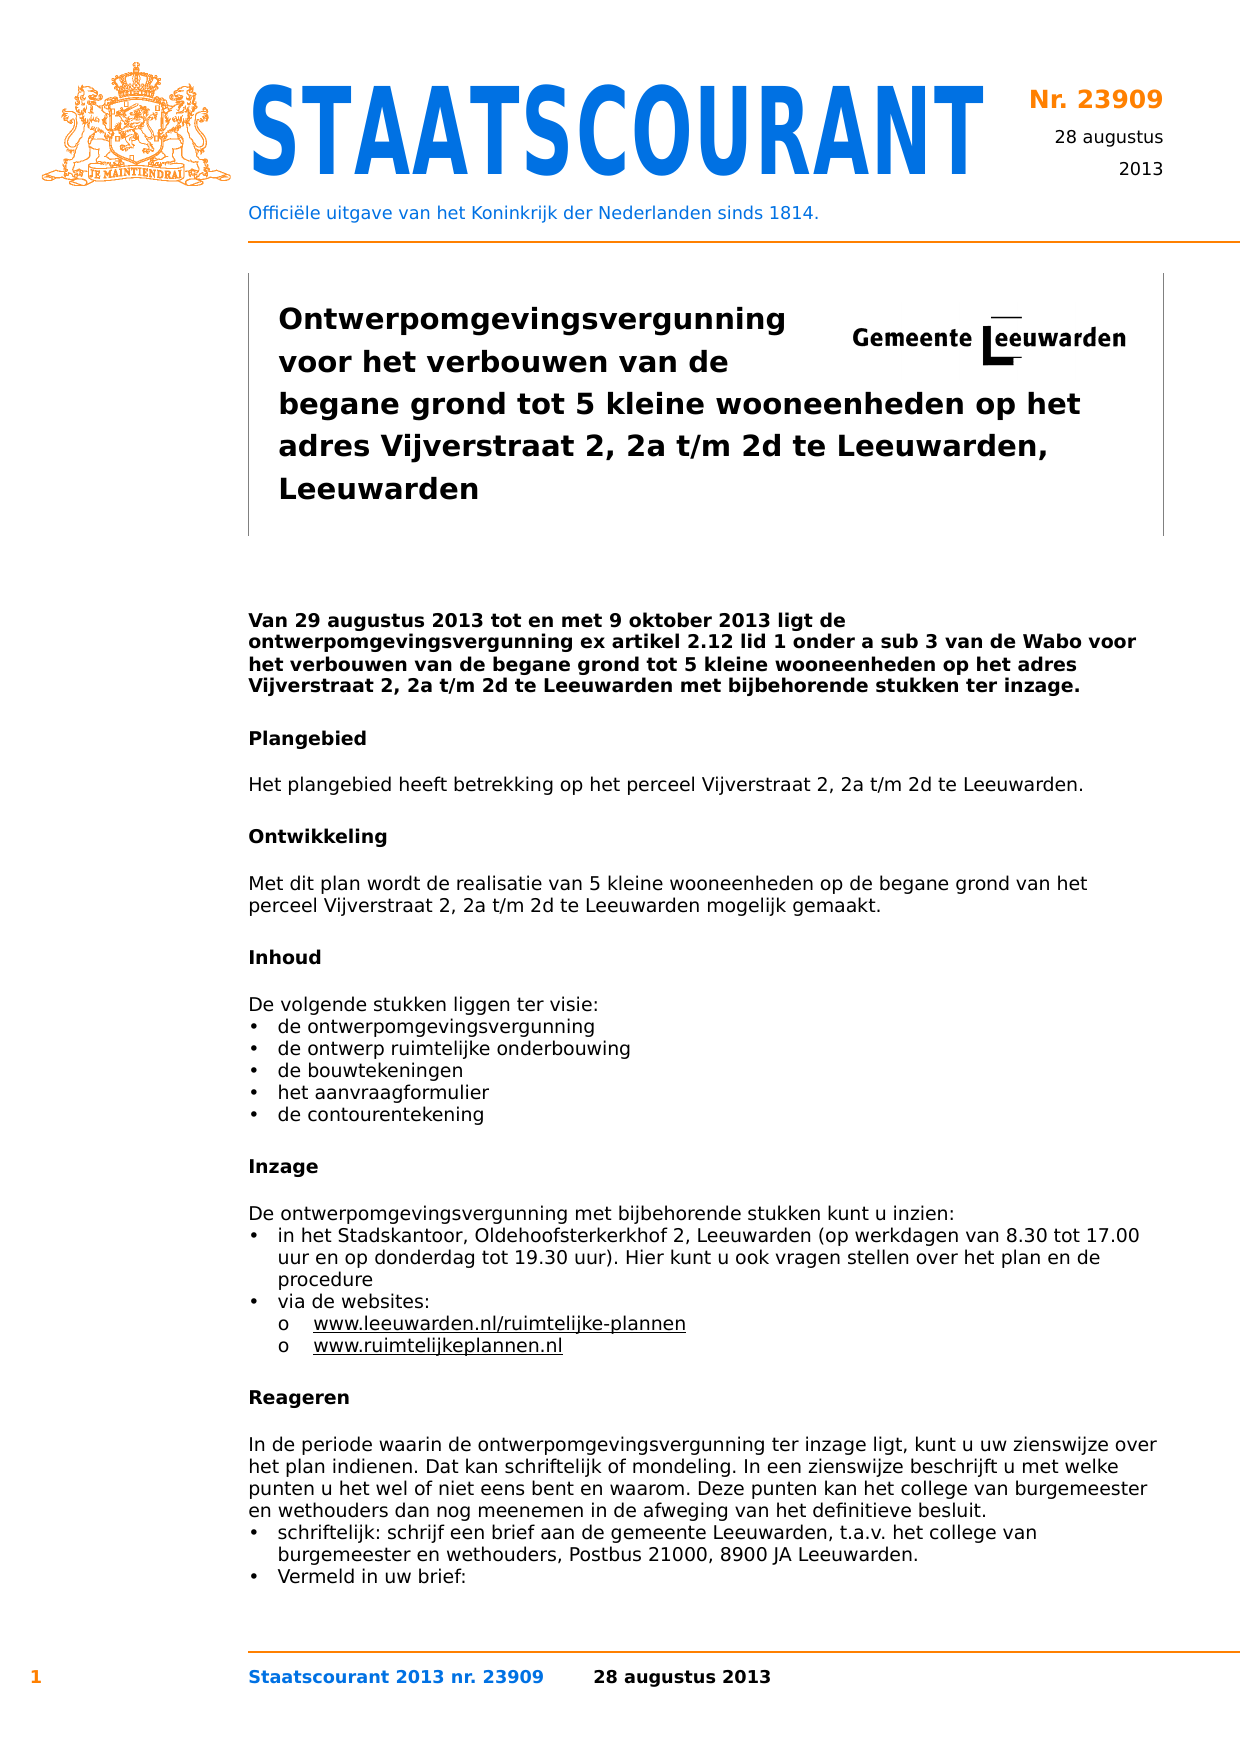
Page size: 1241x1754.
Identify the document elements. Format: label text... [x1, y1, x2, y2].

subtitle Inhoud [248, 947, 1163, 969]
subtitle Ontwikkeling [248, 826, 1163, 848]
text De volgende stukken liggen ter visie: [248, 994, 1163, 1016]
table_header [25, 62, 248, 241]
subtitle Plangebied [248, 727, 1163, 749]
text o www.leeuwarden.nl/ruimtelijke-plannen [278, 1313, 1163, 1335]
text • de ontwerpomgevingsvergunning [248, 1016, 1163, 1038]
picture [41, 62, 231, 186]
text • in het Stadskantoor, Oldehoofsterkerkhof 2, Leeuwarden (op werkdagen van 8.30 tot 17.00 uur en op donderdag tot 19.30 uur). Hier kunt u ook vragen stellen over het plan en de procedure [248, 1225, 1163, 1291]
table_header Nr. 23909 [998, 62, 1240, 121]
subtitle Inzage [248, 1156, 1163, 1178]
text • via de websites: [248, 1291, 1163, 1313]
text Met dit plan wordt de realisatie van 5 kleine wooneenheden op de begane grond van het perceel Vijverstraat 2, 2a t/m 2d te Leeuwarden mogelijk gemaakt. [248, 873, 1163, 917]
text • Vermeld in uw brief: [248, 1566, 1163, 1588]
table_header STAATSCOURANT [248, 62, 998, 203]
table_cell Officiële uitgave van het Koninkrijk der Nederlanden sinds 1814. [248, 203, 1240, 241]
text De ontwerpomgevingsvergunning met bijbehorende stukken kunt u inzien: [248, 1203, 1163, 1225]
subtitle Ontwerpomgevingsvergunning voor het verbouwen van de begane grond tot 5 kleine wooneenheden op het adres Vijverstraat 2, 2a t/m 2d te Leeuwarden, Leeuwarden [249, 273, 1163, 536]
text Het plangebied heeft betrekking op het perceel Vijverstraat 2, 2a t/m 2d te Leeuwarden. [248, 774, 1163, 796]
text Van 29 augustus 2013 tot en met 9 oktober 2013 ligt de ontwerpomgevingsvergunning ex artikel 2.12 lid 1 onder a sub 3 van de Wabo voor het verbouwen van de begane grond tot 5 kleine wooneenheden op het adres Vijverstraat 2, 2a t/m 2d te Leeuwarden met bijbehorende stukken ter inzage. [248, 609, 1163, 697]
table_cell 28 augustus [998, 121, 1240, 153]
text • de ontwerp ruimtelijke onderbouwing [248, 1038, 1163, 1060]
picture [844, 302, 1134, 380]
subtitle Reageren [248, 1387, 1163, 1409]
text • het aanvraagformulier [248, 1082, 1163, 1104]
text In de periode waarin de ontwerpomgevingsvergunning ter inzage ligt, kunt u uw zienswijze over het plan indienen. Dat kan schriftelijk of mondeling. In een zienswijze beschrijft u met welke punten u het wel of niet eens bent en waarom. Deze punten kan het college van burgemeester en wethouders dan nog meenemen in de afweging van het definitieve besluit. [248, 1434, 1163, 1522]
table_cell 2013 [998, 153, 1240, 203]
text • schriftelijk: schrijf een brief aan de gemeente Leeuwarden, t.a.v. het college van burgemeester en wethouders, Postbus 21000, 8900 JA Leeuwarden. [248, 1522, 1163, 1566]
text • de bouwtekeningen [248, 1060, 1163, 1082]
text • de contourentekening [248, 1104, 1163, 1126]
text o www.ruimtelijkeplannen.nl [278, 1335, 1163, 1357]
